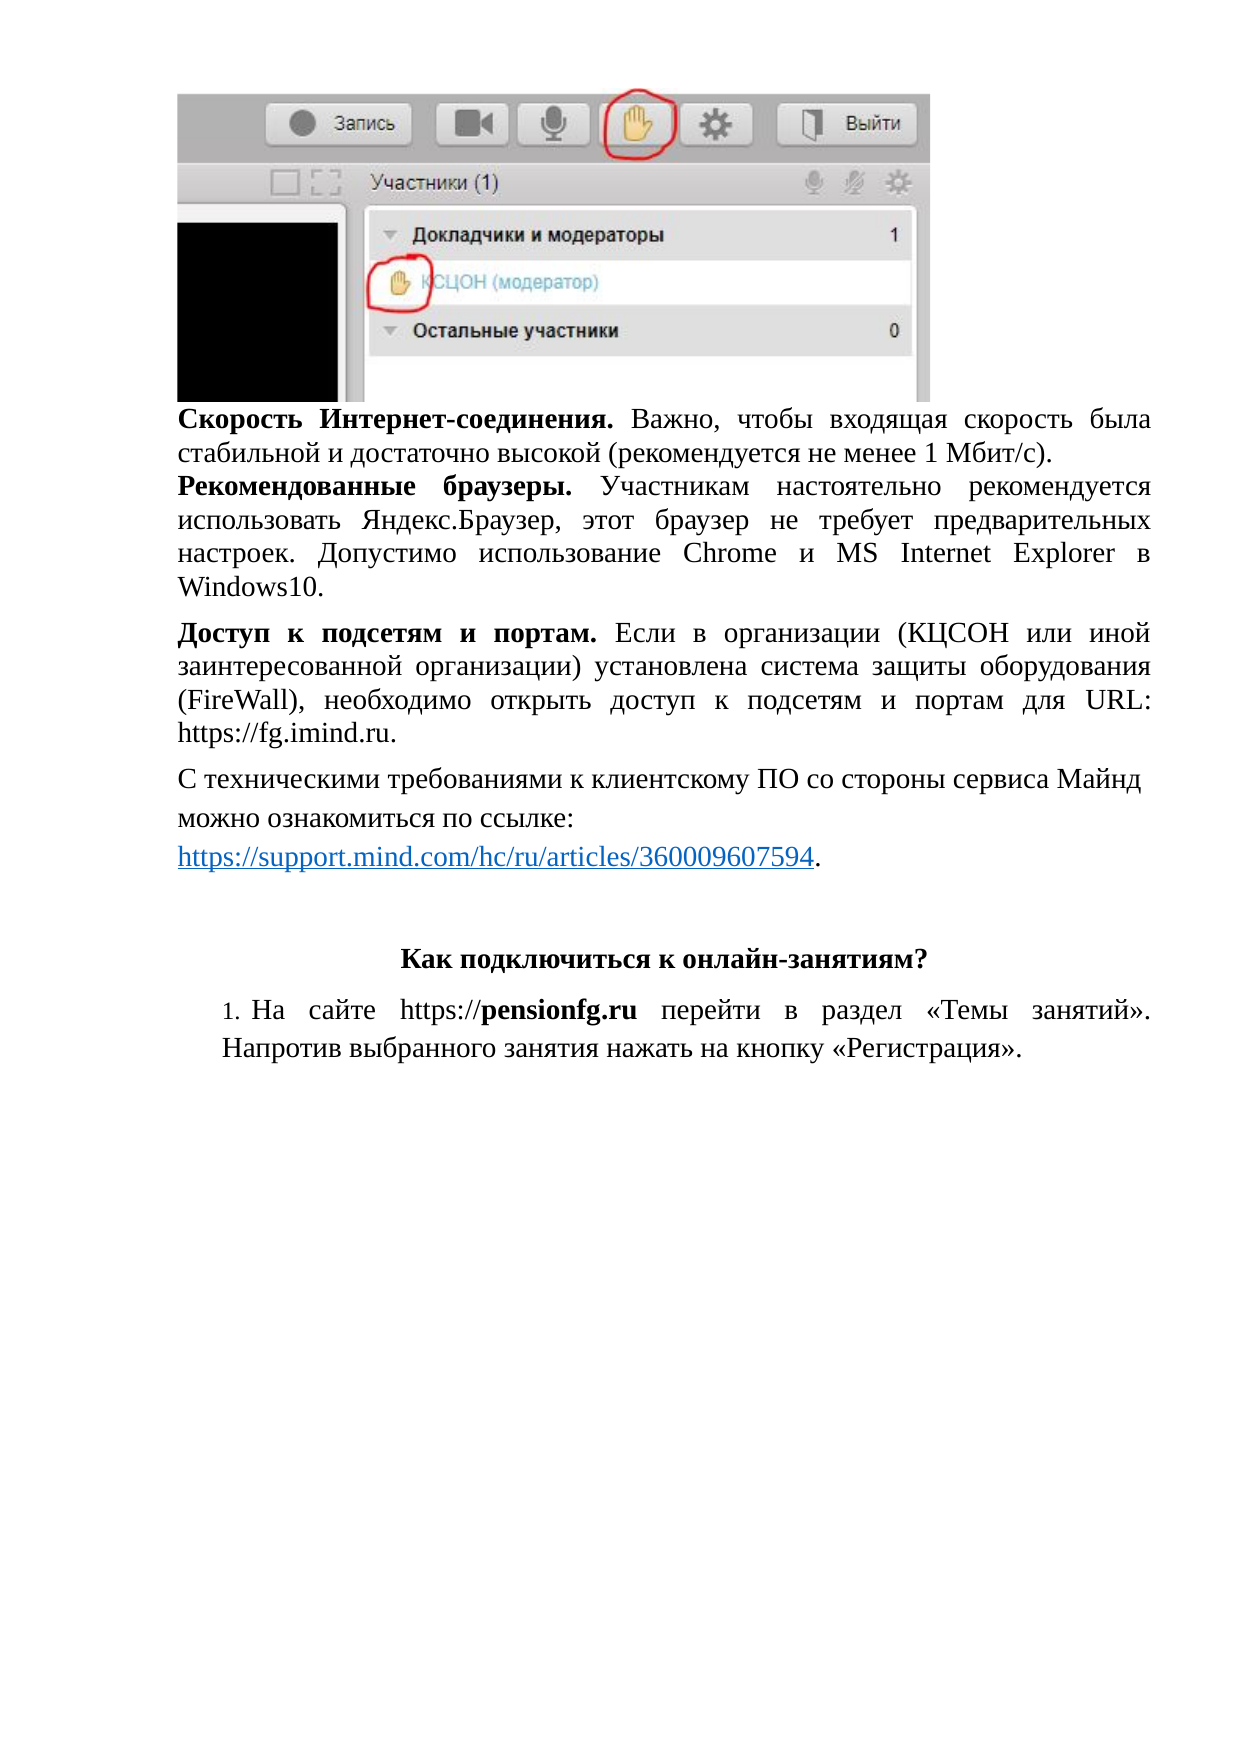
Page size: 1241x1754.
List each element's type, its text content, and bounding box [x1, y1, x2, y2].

picture [177, 88, 931, 402]
text Рекомендованные браузеры. Участникам настоятельно рекомендуется использовать Яндекс.Браузер, этот браузер не требует предварительных настроек. Допустимо использование Chrome и MS Internet Explorer в Windows10. [177, 468, 1152, 602]
text С техническими требованиями к клиентскому ПО со стороны сервиса Майнд можно ознакомиться по ссылке: https://support.mind.com/hc/ru/articles/360009607594. [177, 762, 1152, 872]
list На сайте https://pensionfg.ru перейти в раздел «Темы занятий». Напротив выбранного занятия нажать на кнопку «Регистрация». [222, 992, 1152, 1064]
text Доступ к подсетям и портам. Если в организации (КЦСОН или иной заинтересованной организации) установлена система защиты оборудования (FireWall), необходимо открыть доступ к подсетям и портам для URL: https://fg.imind.ru. [177, 615, 1152, 749]
text Скорость Интернет-соединения. Важно, чтобы входящая скорость была стабильной и достаточно высокой (рекомендуется не менее 1 Мбит/с). [177, 401, 1152, 468]
text Как подключиться к онлайн-занятиям? [177, 941, 1152, 974]
